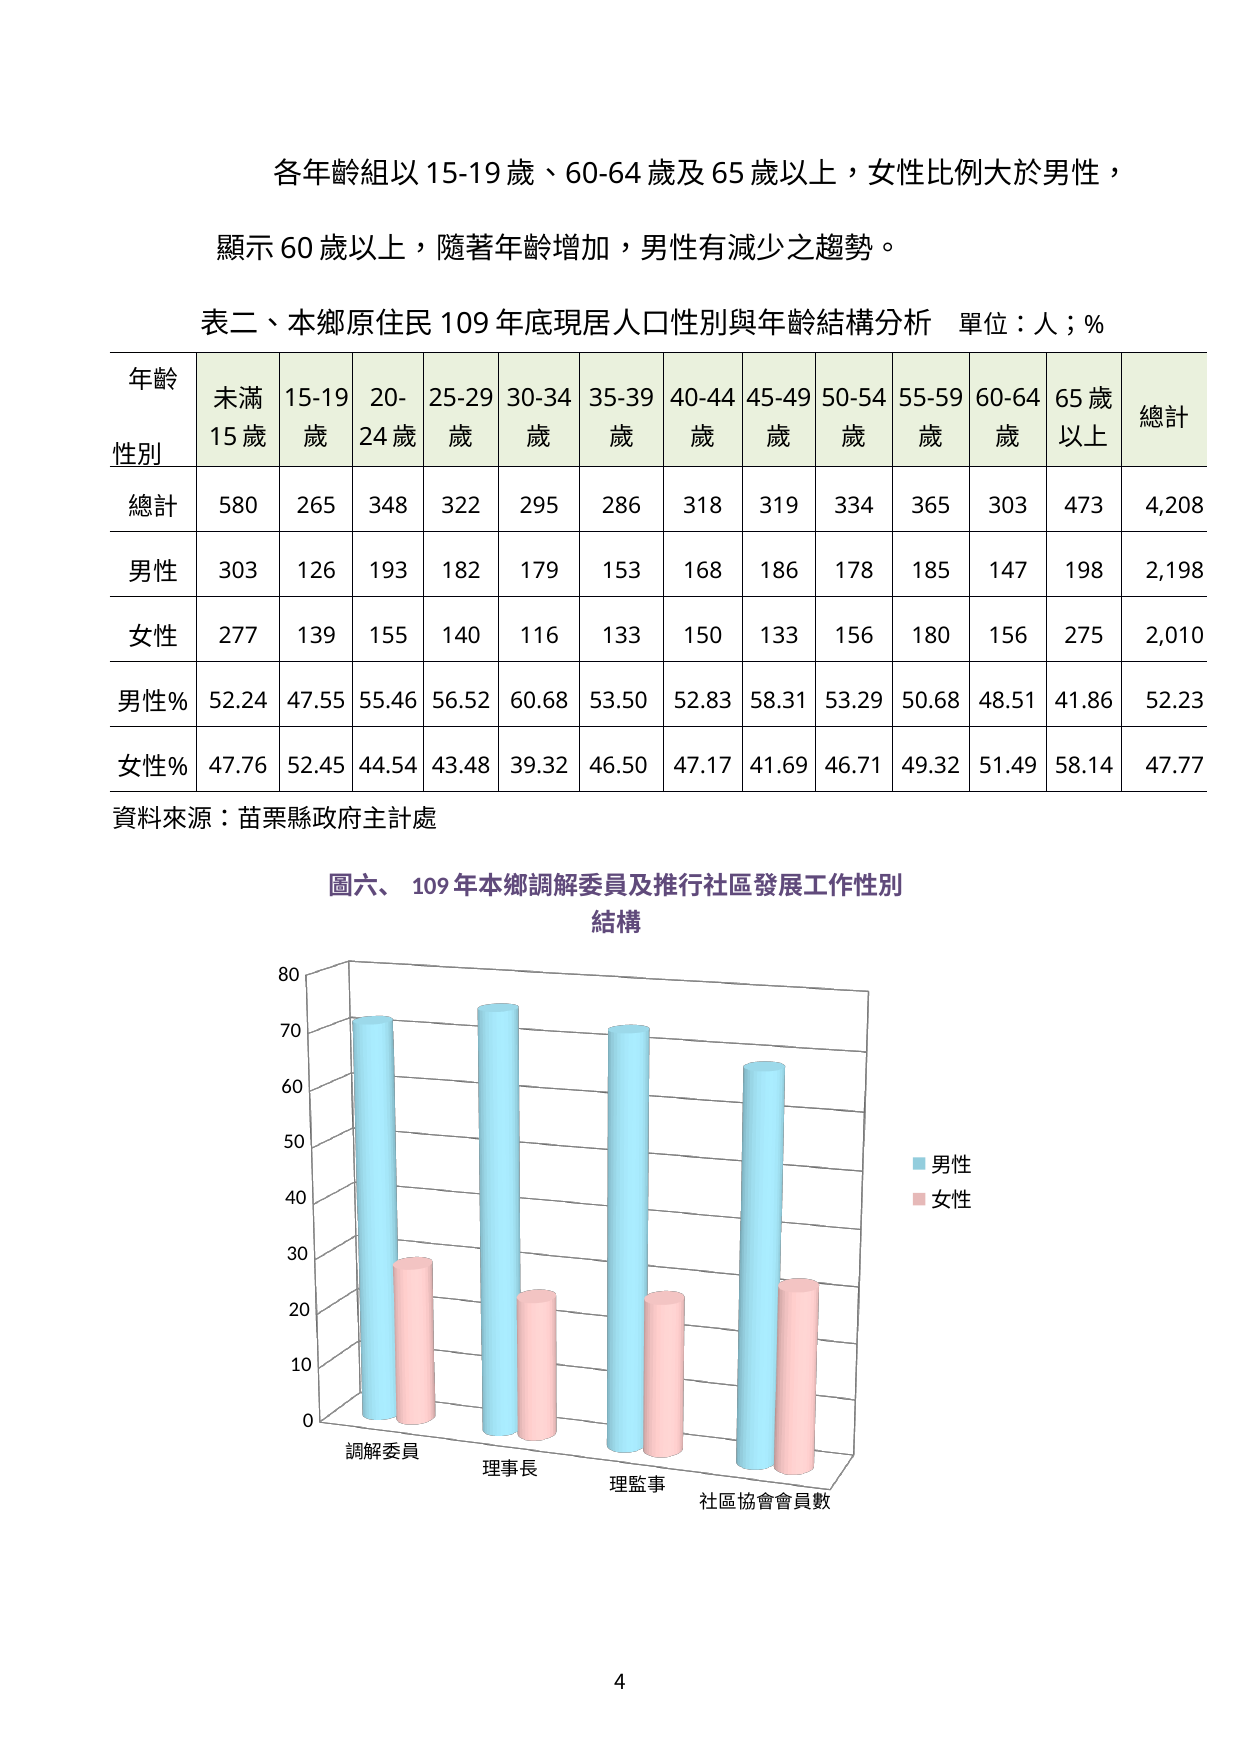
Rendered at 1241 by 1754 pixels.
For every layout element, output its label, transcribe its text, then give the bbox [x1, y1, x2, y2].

table_cell 52.24 [197, 662, 279, 726]
table_cell 56.52 [424, 662, 498, 726]
table_cell 277 [197, 597, 279, 661]
text 表二、本鄉原住民109年底現居人口性別與年齡結構分析 單位：人；% [112, 277, 1128, 352]
table_cell 47.55 [280, 662, 352, 726]
table_cell 2,010 [1122, 597, 1207, 661]
table_cell 52.45 [280, 727, 352, 791]
table_cell 334 [816, 467, 892, 531]
table_cell 275 [1047, 597, 1121, 661]
table_cell 168 [664, 532, 742, 596]
table_cell 47.76 [197, 727, 279, 791]
table_cell 58.31 [743, 662, 815, 726]
table_cell 193 [353, 532, 423, 596]
table_cell 150 [664, 597, 742, 661]
table_cell 53.29 [816, 662, 892, 726]
table_header 年齡 性別 [110, 353, 196, 466]
table_header 45-49歲 [743, 353, 815, 466]
text 資料來源：苗栗縣政府主計處 [112, 792, 1128, 829]
table_cell 46.71 [816, 727, 892, 791]
table_header 未滿15歲 [197, 353, 279, 466]
table_cell 男性 [110, 532, 196, 596]
table_cell 265 [280, 467, 352, 531]
table_cell 58.14 [1047, 727, 1121, 791]
table_cell 182 [424, 532, 498, 596]
table_cell 580 [197, 467, 279, 531]
table_cell 322 [424, 467, 498, 531]
table_cell 140 [424, 597, 498, 661]
table_cell 318 [664, 467, 742, 531]
table_cell 41.86 [1047, 662, 1121, 726]
table_cell 139 [280, 597, 352, 661]
table_header 20-24歲 [353, 353, 423, 466]
table_header 25-29歲 [424, 353, 498, 466]
table_cell 55.46 [353, 662, 423, 726]
table_cell 365 [893, 467, 969, 531]
table_cell 319 [743, 467, 815, 531]
table_cell 4,208 [1122, 467, 1207, 531]
table_cell 303 [197, 532, 279, 596]
table_cell 180 [893, 597, 969, 661]
table_cell 155 [353, 597, 423, 661]
table_cell 總計 [110, 467, 196, 531]
table_cell 116 [499, 597, 579, 661]
table_cell 303 [970, 467, 1046, 531]
table_cell 2,198 [1122, 532, 1207, 596]
table_cell 126 [280, 532, 352, 596]
table_cell 43.48 [424, 727, 498, 791]
table_cell 41.69 [743, 727, 815, 791]
table_cell 186 [743, 532, 815, 596]
table_cell 46.50 [580, 727, 663, 791]
table_cell 295 [499, 467, 579, 531]
table_header 55-59歲 [893, 353, 969, 466]
table_cell 53.50 [580, 662, 663, 726]
table_cell 50.68 [893, 662, 969, 726]
table_header 65歲以上 [1047, 353, 1121, 466]
table_header 30-34歲 [499, 353, 579, 466]
table_cell 39.32 [499, 727, 579, 791]
table_cell 51.49 [970, 727, 1046, 791]
table_cell 48.51 [970, 662, 1046, 726]
table_cell 133 [743, 597, 815, 661]
table_cell 133 [580, 597, 663, 661]
table_cell 47.17 [664, 727, 742, 791]
table_cell 147 [970, 532, 1046, 596]
table_cell 女性% [110, 727, 196, 791]
table_cell 185 [893, 532, 969, 596]
table_cell 348 [353, 467, 423, 531]
table_cell 156 [970, 597, 1046, 661]
table_cell 女性 [110, 597, 196, 661]
table_cell 47.77 [1122, 727, 1207, 791]
text 各年齡組以15-19歲、60-64歲及65歲以上，女性比例大於男性，顯示60歲以上，隨著年齡增加，男性有減少之趨勢。 [216, 127, 1128, 277]
table_cell 156 [816, 597, 892, 661]
table_header 總計 [1122, 353, 1207, 466]
table_cell 男性% [110, 662, 196, 726]
table_cell 198 [1047, 532, 1121, 596]
table_header 50-54歲 [816, 353, 892, 466]
table_cell 52.83 [664, 662, 742, 726]
table_cell 52.23 [1122, 662, 1207, 726]
table_header 35-39歲 [580, 353, 663, 466]
table_header 60-64歲 [970, 353, 1046, 466]
table_header 40-44歲 [664, 353, 742, 466]
table_header 15-19歲 [280, 353, 352, 466]
table_cell 153 [580, 532, 663, 596]
table_cell 473 [1047, 467, 1121, 531]
table_cell 49.32 [893, 727, 969, 791]
table_cell 178 [816, 532, 892, 596]
table_cell 179 [499, 532, 579, 596]
table_cell 286 [580, 467, 663, 531]
table_cell 44.54 [353, 727, 423, 791]
table_cell 60.68 [499, 662, 579, 726]
